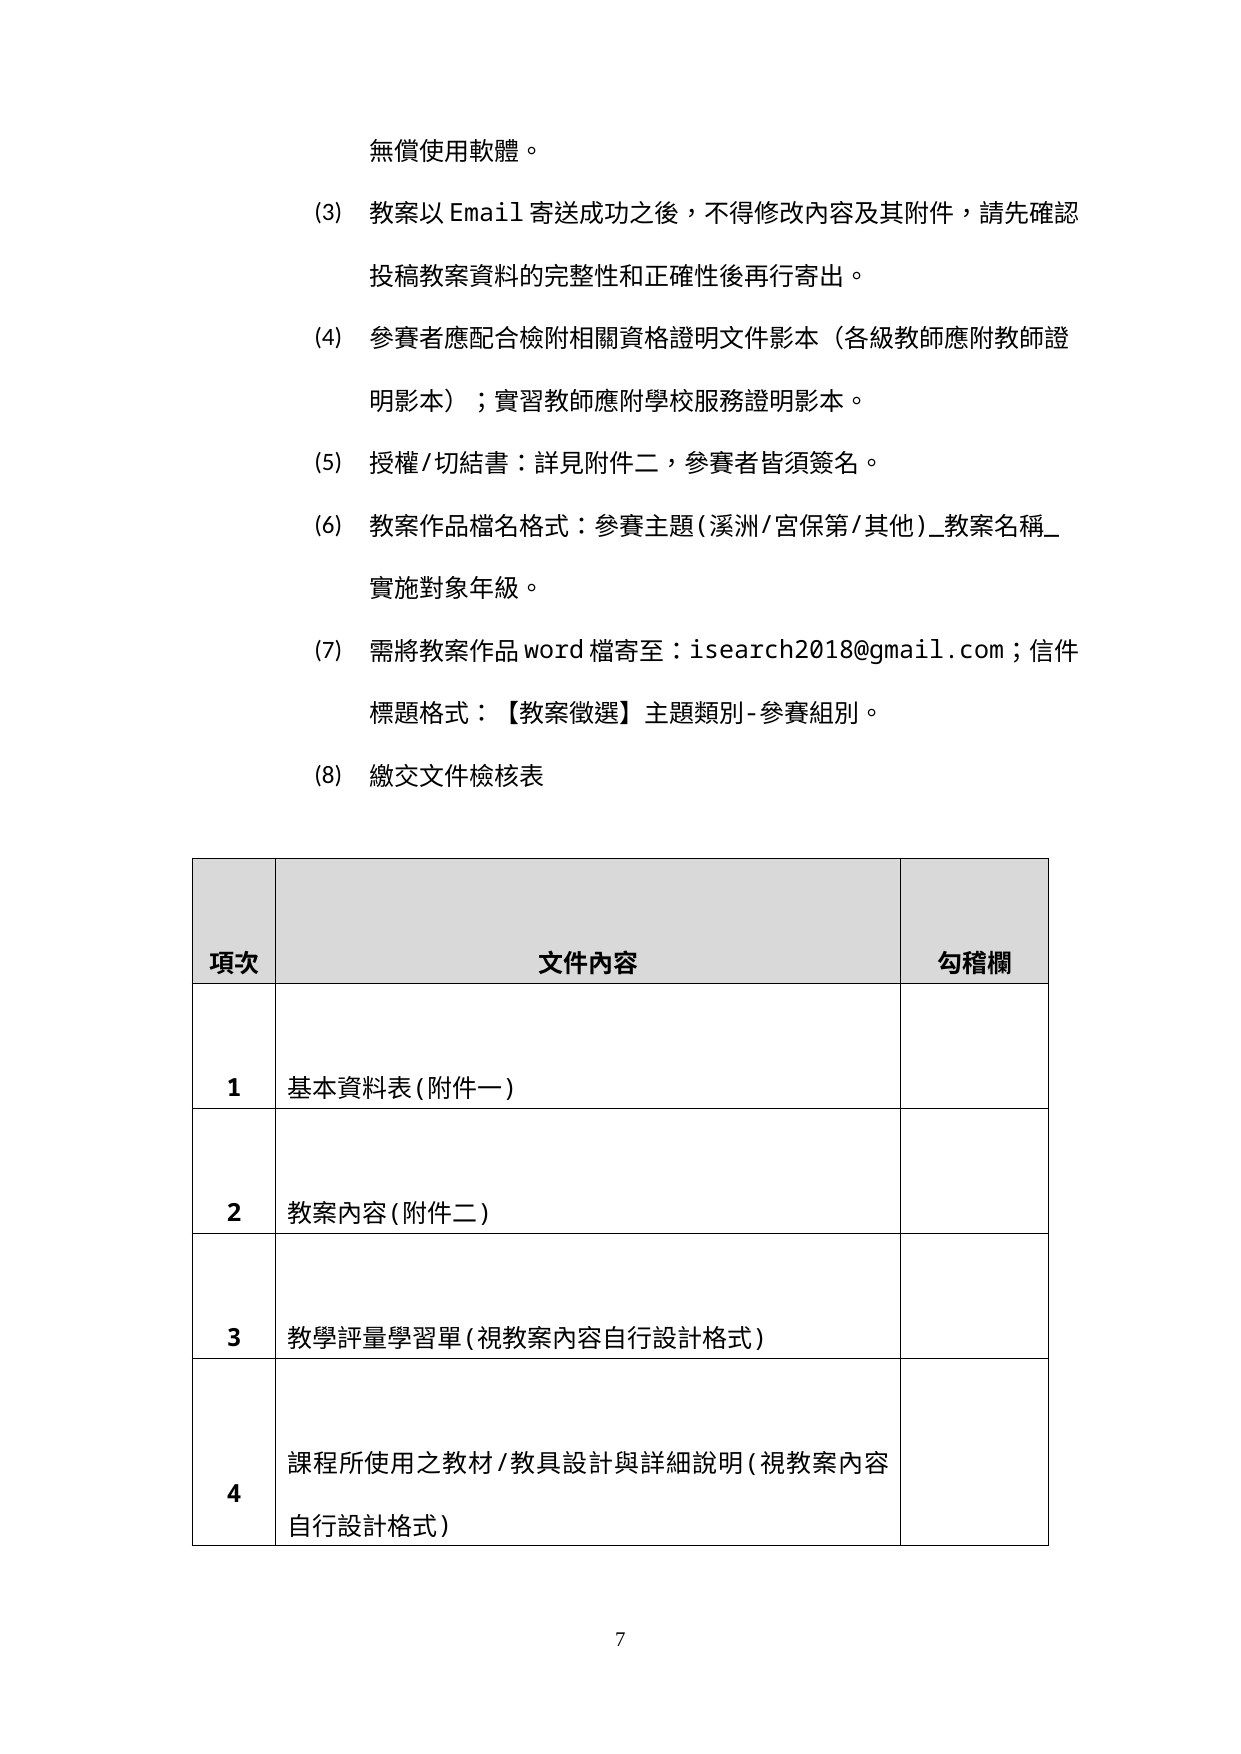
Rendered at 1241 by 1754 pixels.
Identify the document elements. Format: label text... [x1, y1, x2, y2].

table_cell 2 [193, 1109, 275, 1233]
table_cell [901, 984, 1048, 1108]
table_cell 4 [193, 1359, 275, 1545]
table_cell 1 [193, 984, 275, 1108]
table_header 文件內容 [276, 859, 900, 983]
table_cell 課程所使用之教材/教具設計與詳細說明(視教案內容自行設計格式) [276, 1359, 900, 1545]
table_cell [901, 1359, 1048, 1545]
table_cell 3 [193, 1234, 275, 1358]
table_cell 教學評量學習單(視教案內容自行設計格式) [276, 1234, 900, 1358]
table_cell [901, 1234, 1048, 1358]
list 教案以Email寄送成功之後，不得修改內容及其附件，請先確認投稿教案資料的完整性和正確性後再行寄出。 [314, 170, 1081, 295]
list 需將教案作品word檔寄至：isearch2018@gmail.com；信件標題格式：【教案徵選】主題類別-參賽組別。 [314, 608, 1081, 733]
table_cell 教案內容(附件二) [276, 1109, 900, 1233]
list 無償使用軟體。 [314, 108, 1081, 170]
list 參賽者應配合檢附相關資格證明文件影本（各級教師應附教師證明影本）；實習教師應附學校服務證明影本。 [314, 295, 1081, 420]
list 繳交文件檢核表 [314, 733, 1081, 795]
table_header 勾稽欄 [901, 859, 1048, 983]
list 授權/切結書：詳見附件二，參賽者皆須簽名。 [314, 420, 1081, 483]
table_cell 基本資料表(附件一) [276, 984, 900, 1108]
list 教案作品檔名格式：參賽主題(溪洲/宮保第/其他)_教案名稱_實施對象年級。 [314, 483, 1081, 608]
table_cell [901, 1109, 1048, 1233]
table_header 項次 [193, 859, 275, 983]
